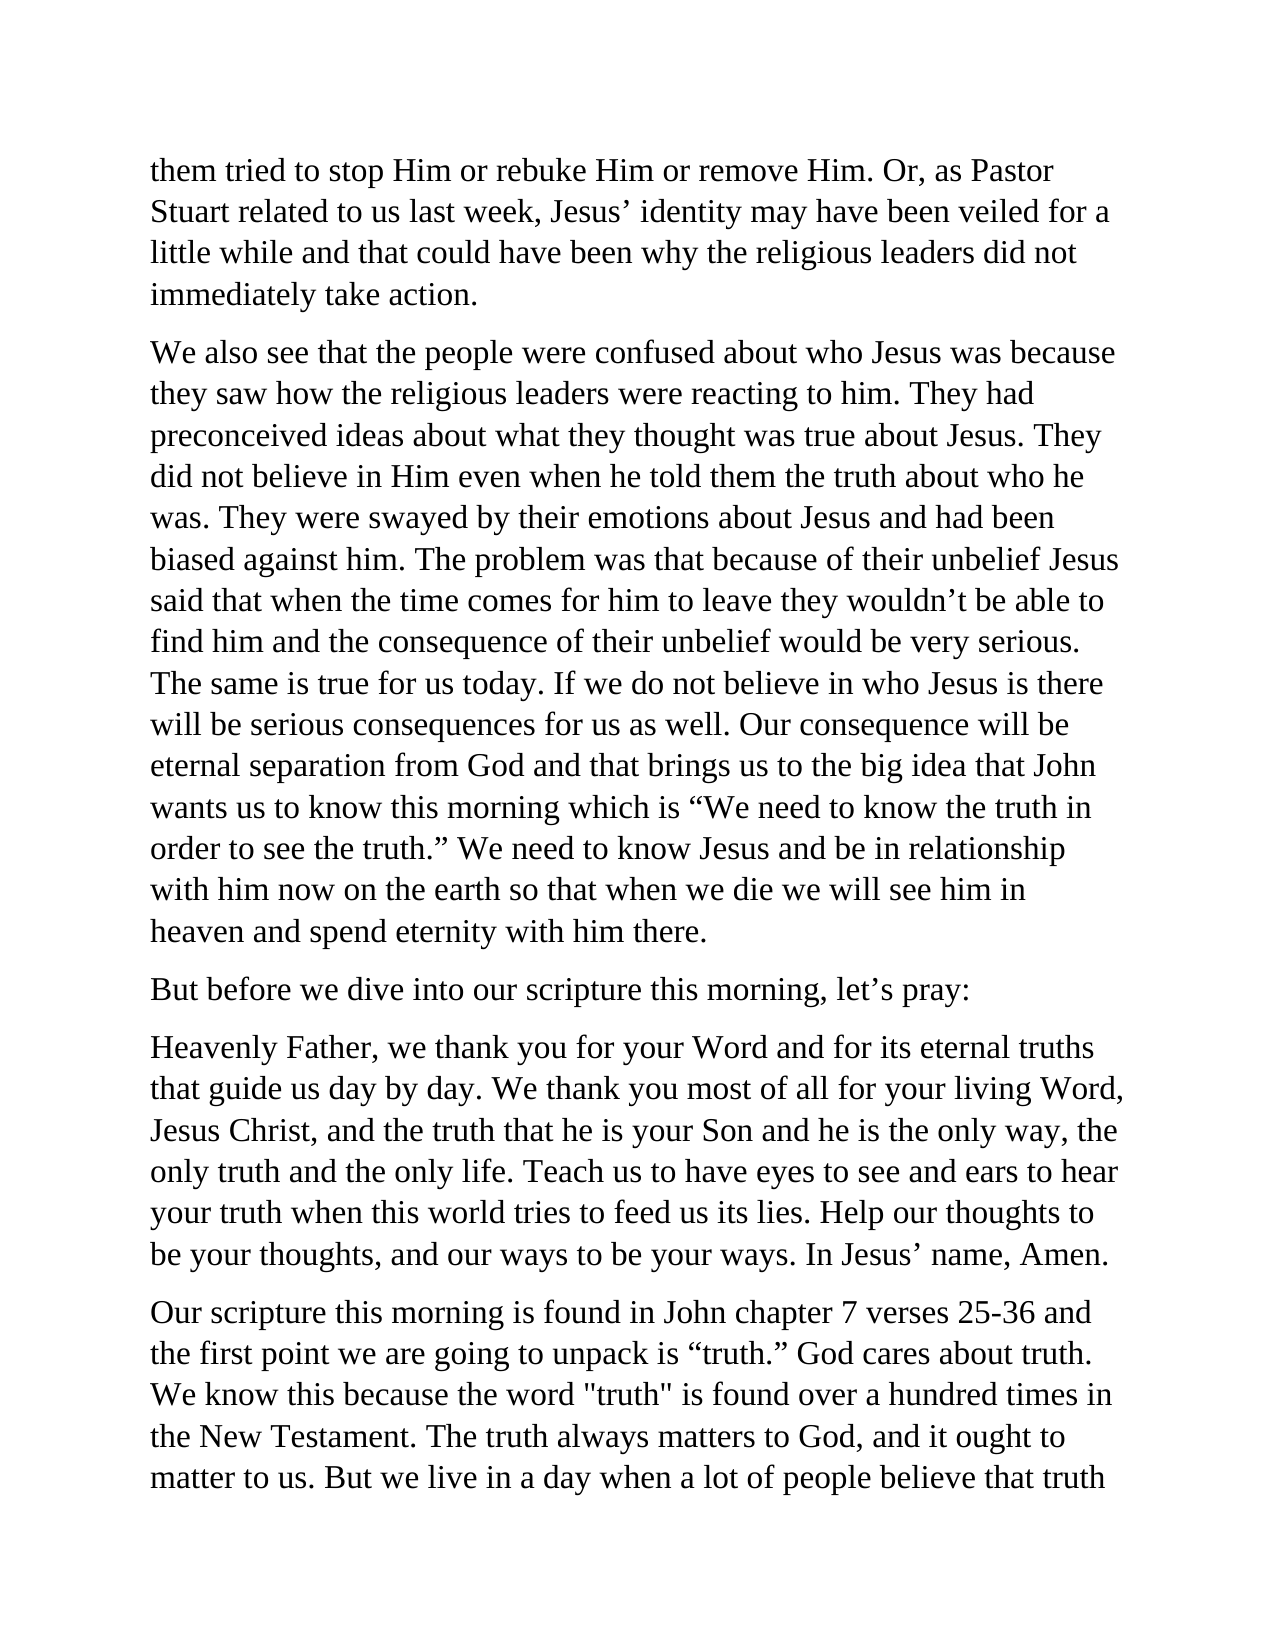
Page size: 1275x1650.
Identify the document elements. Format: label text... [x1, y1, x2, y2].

text We also see that the people were confused about who Jesus was because they saw how the religious leaders were reacting to him. They had preconceived ideas about what they thought was true about Jesus. They did not believe in Him even when he told them the truth about who he was. They were swayed by their emotions about Jesus and had been biased against him. The problem was that because of their unbelief Jesus said that when the time comes for him to leave they wouldn’t be able to find him and the consequence of their unbelief would be very serious. The same is true for us today. If we do not believe in who Jesus is there will be serious consequences for us as well. Our consequence will be eternal separation from God and that brings us to the big idea that John wants us to know this morning which is “We need to know the truth in order to see the truth.” We need to know Jesus and be in relationship with him now on the earth so that when we die we will see him in heaven and spend eternity with him there. [150, 332, 1125, 949]
text But before we dive into our scripture this morning, let’s pray: [150, 969, 1125, 1007]
text Heavenly Father, we thank you for your Word and for its eternal truths that guide us day by day. We thank you most of all for your living Word, Jesus Christ, and the truth that he is your Son and he is the only way, the only truth and the only life. Teach us to have eyes to see and ears to hear your truth when this world tries to feed us its lies. Help our thoughts to be your thoughts, and our ways to be your ways. In Jesus’ name, Amen. [150, 1027, 1125, 1272]
text Our scripture this morning is found in John chapter 7 verses 25-36 and the first point we are going to unpack is “truth.” God cares about truth. We know this because the word "truth" is found over a hundred times in the New Testament. The truth always matters to God, and it ought to matter to us. But we live in a day when a lot of people believe that truth [150, 1292, 1125, 1496]
text them tried to stop Him or rebuke Him or remove Him. Or, as Pastor Stuart related to us last week, Jesus’ identity may have been veiled for a little while and that could have been why the religious leaders did not immediately take action. [150, 150, 1125, 312]
